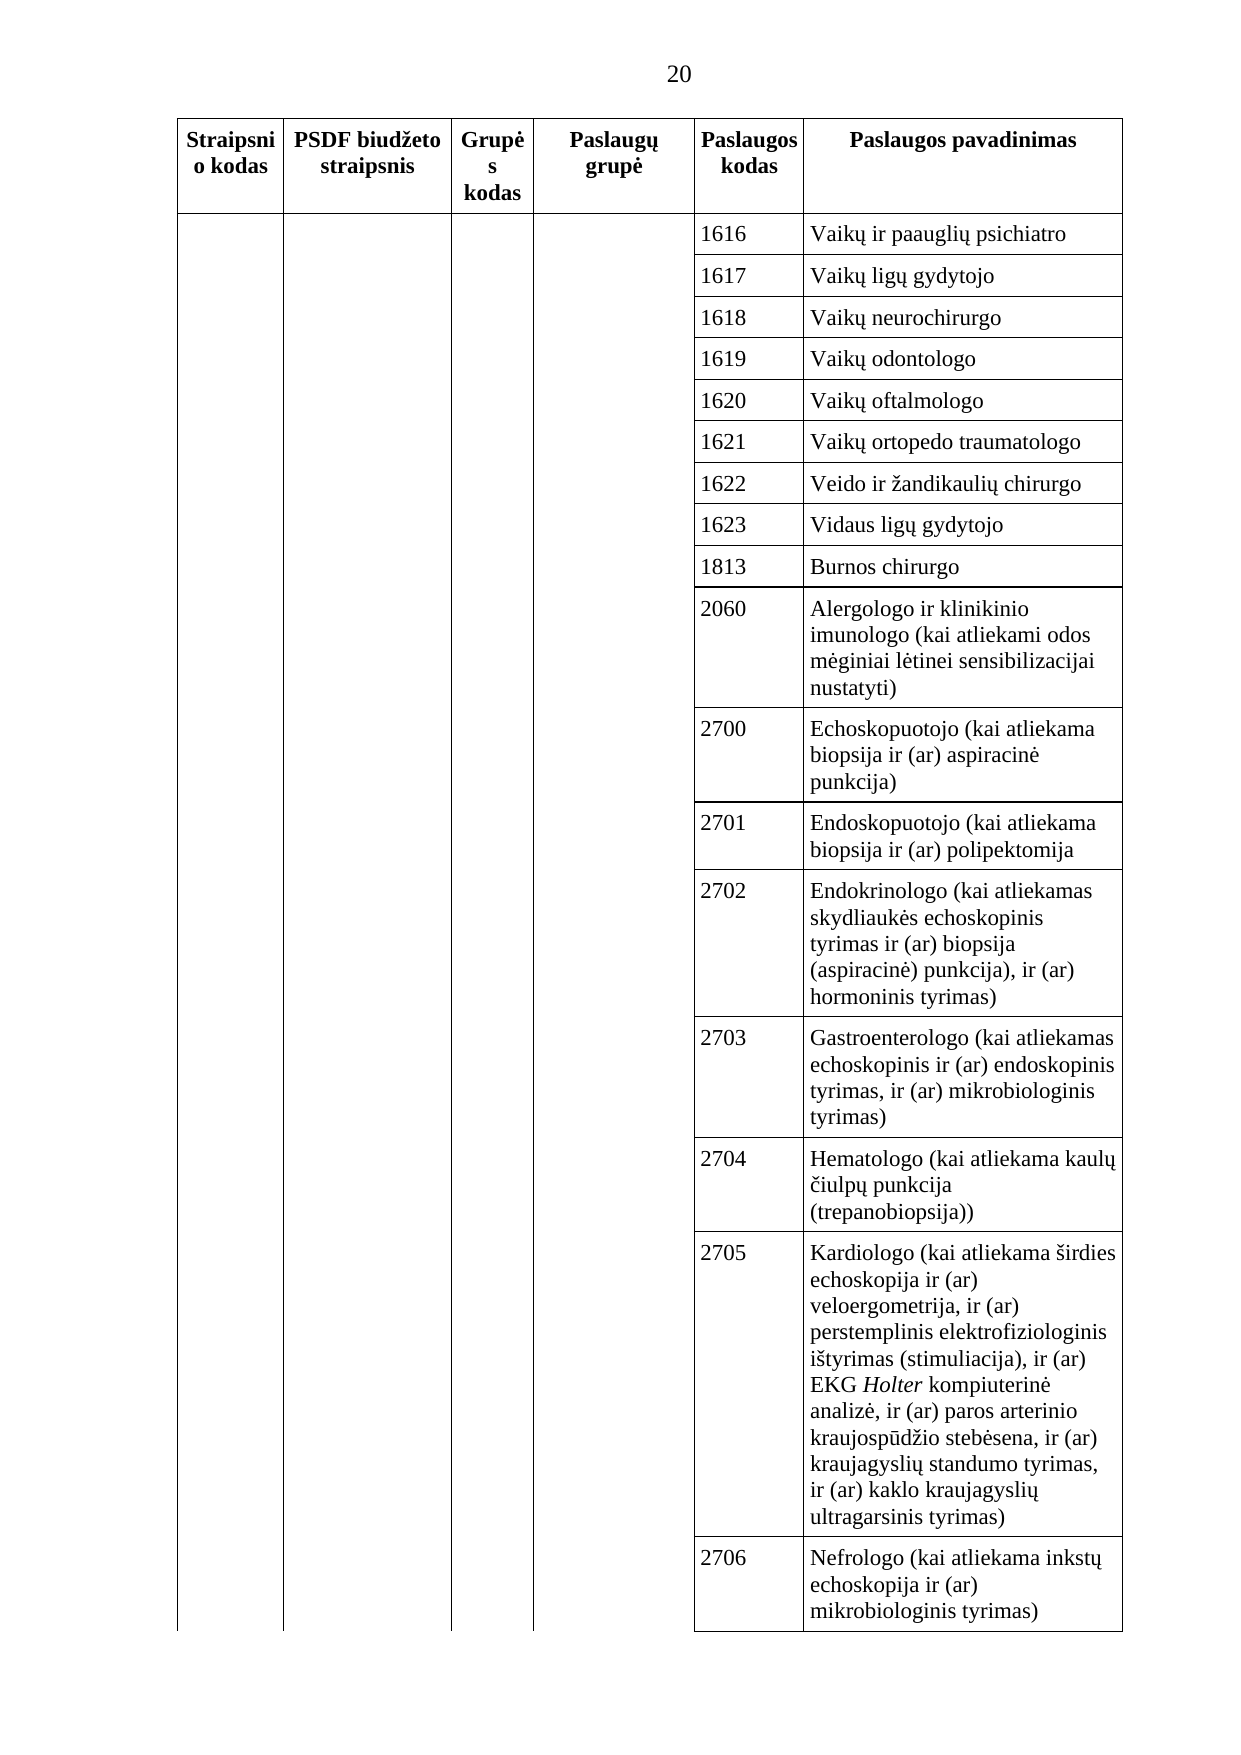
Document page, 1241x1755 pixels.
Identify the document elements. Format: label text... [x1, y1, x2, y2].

table_cell [284, 503, 451, 545]
table_cell 2702 [695, 870, 803, 1016]
table_cell Vaikų neurochirurgo [804, 297, 1122, 337]
table_cell [178, 379, 283, 420]
table_cell Vaikų ir paauglių psichiatro [804, 214, 1122, 254]
table_cell 1618 [695, 297, 803, 337]
table_cell [284, 214, 451, 254]
table_cell [452, 586, 533, 707]
table_header Straipsnio kodas [178, 119, 283, 212]
table_cell [178, 1231, 283, 1536]
table_cell [178, 545, 283, 586]
table_cell Vaikų odontologo [804, 338, 1122, 379]
table_cell Vaikų oftalmologo [804, 380, 1122, 420]
table_cell [452, 1231, 533, 1536]
table_cell [534, 214, 694, 254]
table_cell 1617 [695, 255, 803, 296]
table_cell Endokrinologo (kai atliekamas skydliaukės echoskopinis tyrimas ir (ar) biopsija (aspiracinė) punkcija), ir (ar) hormoninis tyrimas) [804, 870, 1122, 1016]
table_cell [534, 1536, 694, 1631]
table_cell [284, 420, 451, 462]
table_cell [178, 869, 283, 1016]
table_cell [534, 545, 694, 586]
table_cell Gastroenterologo (kai atliekamas echoskopinis ir (ar) endoskopinis tyrimas, ir (ar) mikrobiologinis tyrimas) [804, 1017, 1122, 1137]
table_cell [534, 379, 694, 420]
table_cell [284, 545, 451, 586]
table_cell [534, 420, 694, 462]
table_cell Vaikų ortopedo traumatologo [804, 421, 1122, 462]
table_cell [178, 1016, 283, 1137]
table_cell [284, 1137, 451, 1231]
table_cell [534, 869, 694, 1016]
table_cell [452, 420, 533, 462]
table_cell [178, 214, 283, 254]
table_cell 2703 [695, 1017, 803, 1137]
table_cell [284, 1016, 451, 1137]
table_cell [178, 420, 283, 462]
table_cell Kardiologo (kai atliekama širdies echoskopija ir (ar) veloergometrija, ir (ar) perstemplinis elektrofiziologinis ištyrimas (stimuliacija), ir (ar) EKG Holter kompiuterinė analizė, ir (ar) paros arterinio kraujospūdžio stebėsena, ir (ar) kraujagyslių standumo tyrimas, ir (ar) kaklo kraujagyslių ultragarsinis tyrimas) [804, 1232, 1122, 1536]
table_cell 1622 [695, 463, 803, 503]
table_cell [284, 1536, 451, 1631]
table_cell Endoskopuotojo (kai atliekama biopsija ir (ar) polipektomija [804, 803, 1122, 869]
table_cell 1813 [695, 546, 803, 586]
table_cell [284, 462, 451, 503]
table_cell [452, 707, 533, 801]
table_cell [534, 503, 694, 545]
table_header Paslaugų grupė [534, 119, 694, 212]
table_cell [452, 869, 533, 1016]
table_cell [452, 503, 533, 545]
table_cell Vidaus ligų gydytojo [804, 504, 1122, 545]
table_header Grupės kodas [452, 119, 533, 212]
table_cell [452, 254, 533, 296]
table_cell [452, 296, 533, 337]
table_cell [178, 462, 283, 503]
table_cell [534, 254, 694, 296]
table_cell [452, 337, 533, 379]
table_cell [534, 462, 694, 503]
table_cell [284, 707, 451, 801]
table_cell 1621 [695, 421, 803, 462]
table_cell [534, 801, 694, 869]
table_cell [452, 1137, 533, 1231]
table_cell [178, 707, 283, 801]
table_cell 1620 [695, 380, 803, 420]
table_cell [534, 296, 694, 337]
table_cell [452, 1536, 533, 1631]
table_cell [534, 586, 694, 707]
table_cell [534, 707, 694, 801]
table_cell [178, 801, 283, 869]
table_cell [284, 254, 451, 296]
table_cell [284, 337, 451, 379]
table_cell [534, 1231, 694, 1536]
table_cell Vaikų ligų gydytojo [804, 255, 1122, 296]
table_cell [452, 462, 533, 503]
table_cell [178, 296, 283, 337]
table_cell 1616 [695, 214, 803, 254]
table_header Paslaugos pavadinimas [804, 119, 1122, 212]
table_cell [284, 1231, 451, 1536]
table_cell [284, 586, 451, 707]
table_cell [178, 254, 283, 296]
table_cell Echoskopuotojo (kai atliekama biopsija ir (ar) aspiracinė punkcija) [804, 708, 1122, 801]
table_cell 2060 [695, 588, 803, 707]
table_cell Nefrologo (kai atliekama inkstų echoskopija ir (ar) mikrobiologinis tyrimas) [804, 1537, 1122, 1631]
table_cell [452, 214, 533, 254]
table_header PSDF biudžeto straipsnis [284, 119, 451, 212]
table_cell 2705 [695, 1232, 803, 1536]
table_cell Hematologo (kai atliekama kaulų čiulpų punkcija (trepanobiopsija)) [804, 1138, 1122, 1231]
table_cell Burnos chirurgo [804, 546, 1122, 586]
table_cell [534, 1016, 694, 1137]
table_cell [178, 1536, 283, 1631]
table_cell [452, 545, 533, 586]
table_cell [284, 296, 451, 337]
table_cell [534, 1137, 694, 1231]
table_cell [452, 801, 533, 869]
table_cell [178, 1137, 283, 1231]
table_cell 1623 [695, 504, 803, 545]
table_cell [178, 503, 283, 545]
table_cell [284, 801, 451, 869]
table_cell 2701 [695, 803, 803, 869]
table_header Paslaugos kodas [695, 119, 803, 212]
table_cell [284, 379, 451, 420]
table_cell Veido ir žandikaulių chirurgo [804, 463, 1122, 503]
table_cell 2700 [695, 708, 803, 801]
table_cell Alergologo ir klinikinio imunologo (kai atliekami odos mėginiai lėtinei sensibilizacijai nustatyti) [804, 588, 1122, 707]
table_cell [534, 337, 694, 379]
table_cell 2704 [695, 1138, 803, 1231]
table_cell [178, 337, 283, 379]
table_cell [452, 1016, 533, 1137]
table_cell [452, 379, 533, 420]
table_cell [284, 869, 451, 1016]
table_cell [178, 586, 283, 707]
table_cell 1619 [695, 338, 803, 379]
table_cell 2706 [695, 1537, 803, 1631]
